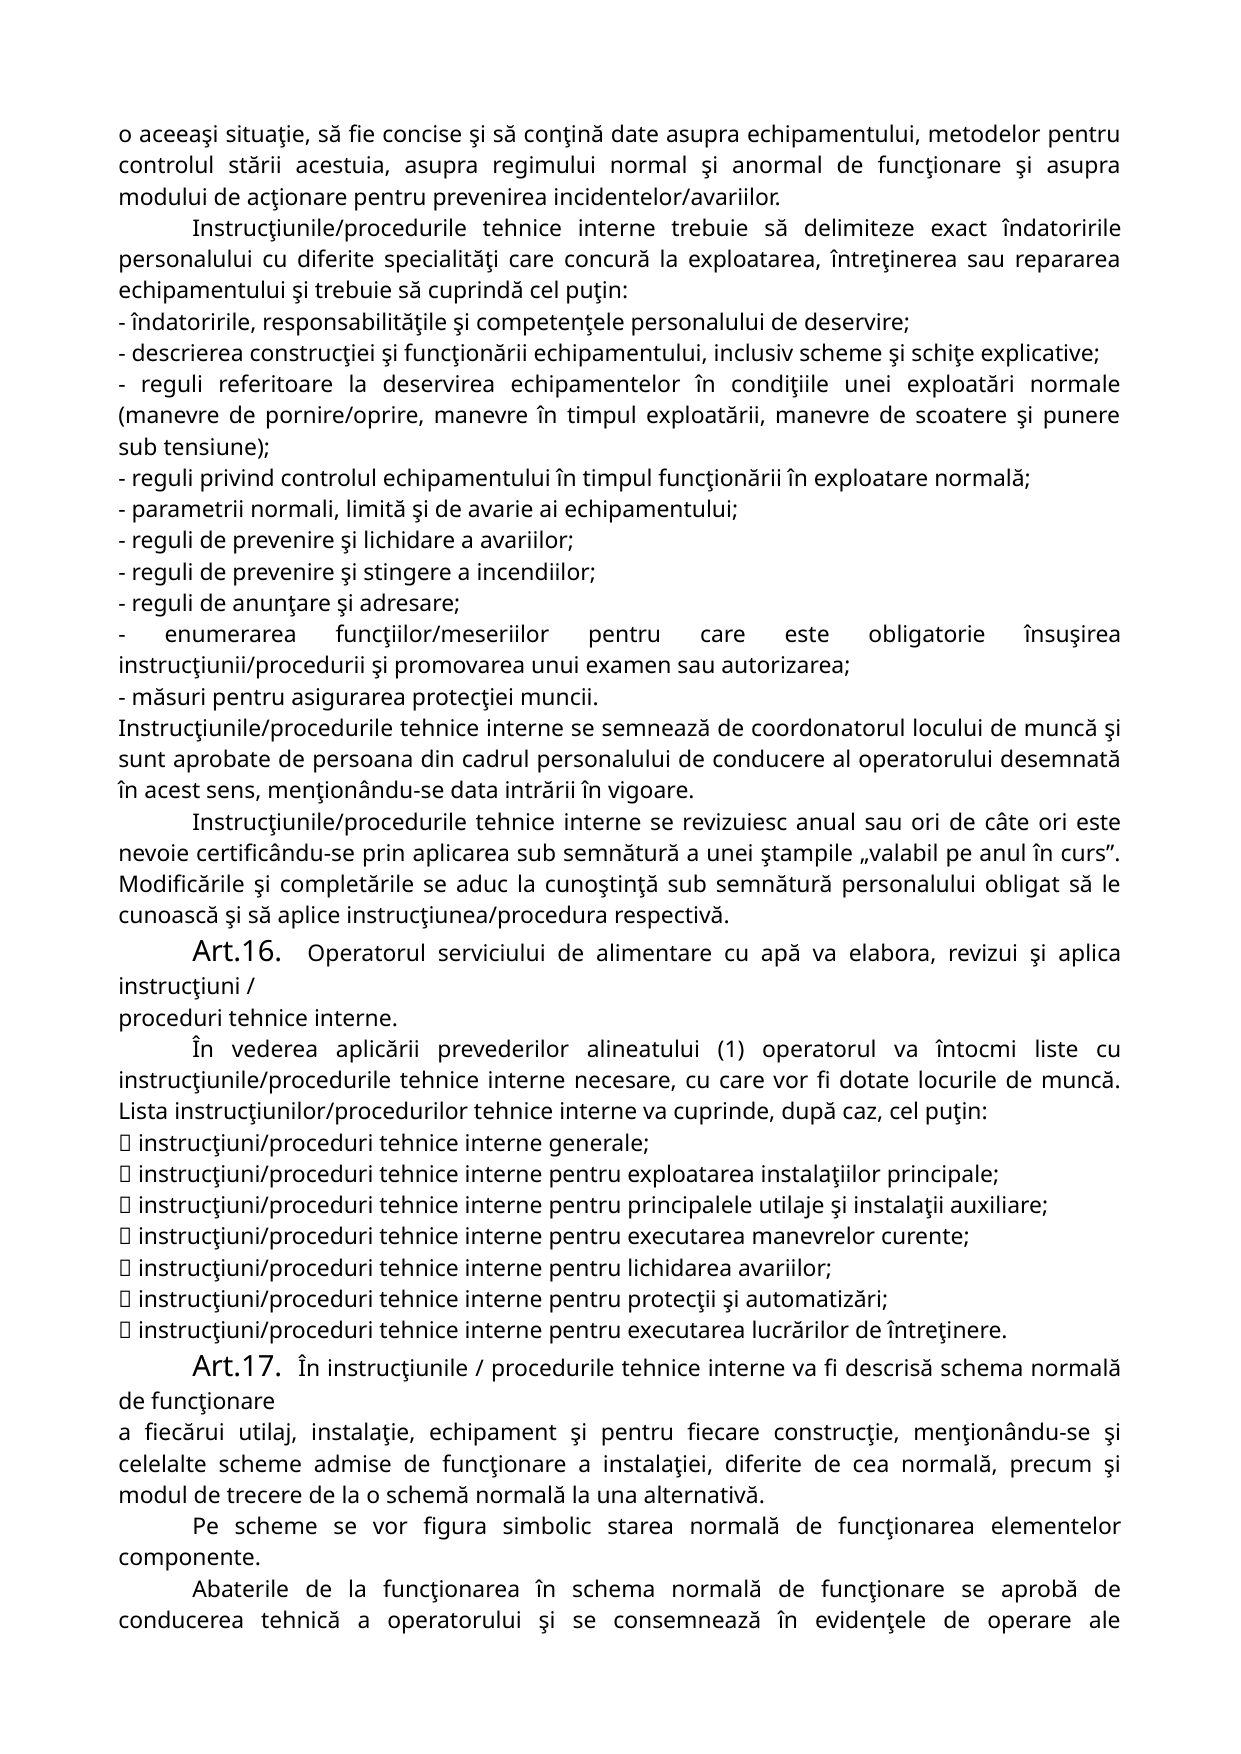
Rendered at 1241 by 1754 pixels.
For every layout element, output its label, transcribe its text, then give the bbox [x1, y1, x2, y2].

text - descrierea construcţiei şi funcţionării echipamentului, inclusiv scheme şi schiţe explicative; [118, 337, 1122, 368]
text În vederea aplicării prevederilor alineatului (1) operatorul va întocmi liste cu instrucţiunile/procedurile tehnice interne necesare, cu care vor fi dotate locurile de muncă. Lista instrucţiunilor/procedurilor tehnice interne va cuprinde, după caz, cel puţin: [118, 1033, 1122, 1127]
text 􀂃 instrucţiuni/proceduri tehnice interne generale; [118, 1127, 1122, 1158]
text - reguli de prevenire şi stingere a incendiilor; [118, 556, 1122, 587]
text - enumerarea funcţiilor/meseriilor pentru care este obligatorie însuşirea instrucţiunii/procedurii şi promovarea unui examen sau autorizarea; [118, 618, 1122, 681]
text 􀂃 instrucţiuni/proceduri tehnice interne pentru executarea lucrărilor de întreţinere. [118, 1314, 1122, 1345]
text 􀂃 instrucţiuni/proceduri tehnice interne pentru lichidarea avariilor; [118, 1252, 1122, 1283]
text o aceeaşi situaţie, să fie concise şi să conţină date asupra echipamentului, metodelor pentru controlul stării acestuia, asupra regimului normal şi anormal de funcţionare şi asupra modului de acţionare pentru prevenirea incidentelor/avariilor. [118, 118, 1122, 212]
text a fiecărui utilaj, instalaţie, echipament şi pentru fiecare construcţie, menţionându-se şi celelalte scheme admise de funcţionare a instalaţiei, diferite de cea normală, precum şi modul de trecere de la o schemă normală la una alternativă. [118, 1416, 1122, 1510]
text - parametrii normali, limită şi de avarie ai echipamentului; [118, 493, 1122, 524]
text - îndatoririle, responsabilităţile şi competenţele personalului de deservire; [118, 306, 1122, 337]
text Instrucţiunile/procedurile tehnice interne se revizuiesc anual sau ori de câte ori este nevoie certificându-se prin aplicarea sub semnătură a unei ştampile „valabil pe anul în curs”. Modificările şi completările se aduc la cunoştinţă sub semnătură personalului obligat să le cunoască şi să aplice instrucţiunea/procedura respectivă. [118, 806, 1122, 931]
text Art.17. În instrucţiunile / procedurile tehnice interne va fi descrisă schema normală de funcţionare [118, 1345, 1122, 1416]
text 􀂃 instrucţiuni/proceduri tehnice interne pentru exploatarea instalaţiilor principale; [118, 1158, 1122, 1189]
text Instrucţiunile/procedurile tehnice interne trebuie să delimiteze exact îndatoririle personalului cu diferite specialităţi care concură la exploatarea, întreţinerea sau repararea echipamentului şi trebuie să cuprindă cel puţin: [118, 212, 1122, 306]
text - reguli de anunţare şi adresare; [118, 587, 1122, 618]
text - reguli privind controlul echipamentului în timpul funcţionării în exploatare normală; [118, 462, 1122, 493]
text Art.16. Operatorul serviciului de alimentare cu apă va elabora, revizui şi aplica instrucţiuni / [118, 931, 1122, 1002]
text 􀂃 instrucţiuni/proceduri tehnice interne pentru principalele utilaje şi instalaţii auxiliare; [118, 1189, 1122, 1220]
text Abaterile de la funcţionarea în schema normală de funcţionare se aprobă de conducerea tehnică a operatorului şi se consemnează în evidenţele de operare ale [118, 1572, 1122, 1635]
text - reguli referitoare la deservirea echipamentelor în condiţiile unei exploatări normale (manevre de pornire/oprire, manevre în timpul exploatării, manevre de scoatere şi punere sub tensiune); [118, 368, 1122, 462]
text - măsuri pentru asigurarea protecţiei muncii. [118, 681, 1122, 712]
text proceduri tehnice interne. [118, 1002, 1122, 1033]
text Pe scheme se vor figura simbolic starea normală de funcţionarea elementelor componente. [118, 1510, 1122, 1572]
text 􀂃 instrucţiuni/proceduri tehnice interne pentru executarea manevrelor curente; [118, 1220, 1122, 1252]
text 􀂃 instrucţiuni/proceduri tehnice interne pentru protecţii şi automatizări; [118, 1283, 1122, 1314]
text Instrucţiunile/procedurile tehnice interne se semnează de coordonatorul locului de muncă şi sunt aprobate de persoana din cadrul personalului de conducere al operatorului desemnată în acest sens, menţionându-se data intrării în vigoare. [118, 712, 1122, 806]
text - reguli de prevenire şi lichidare a avariilor; [118, 524, 1122, 556]
